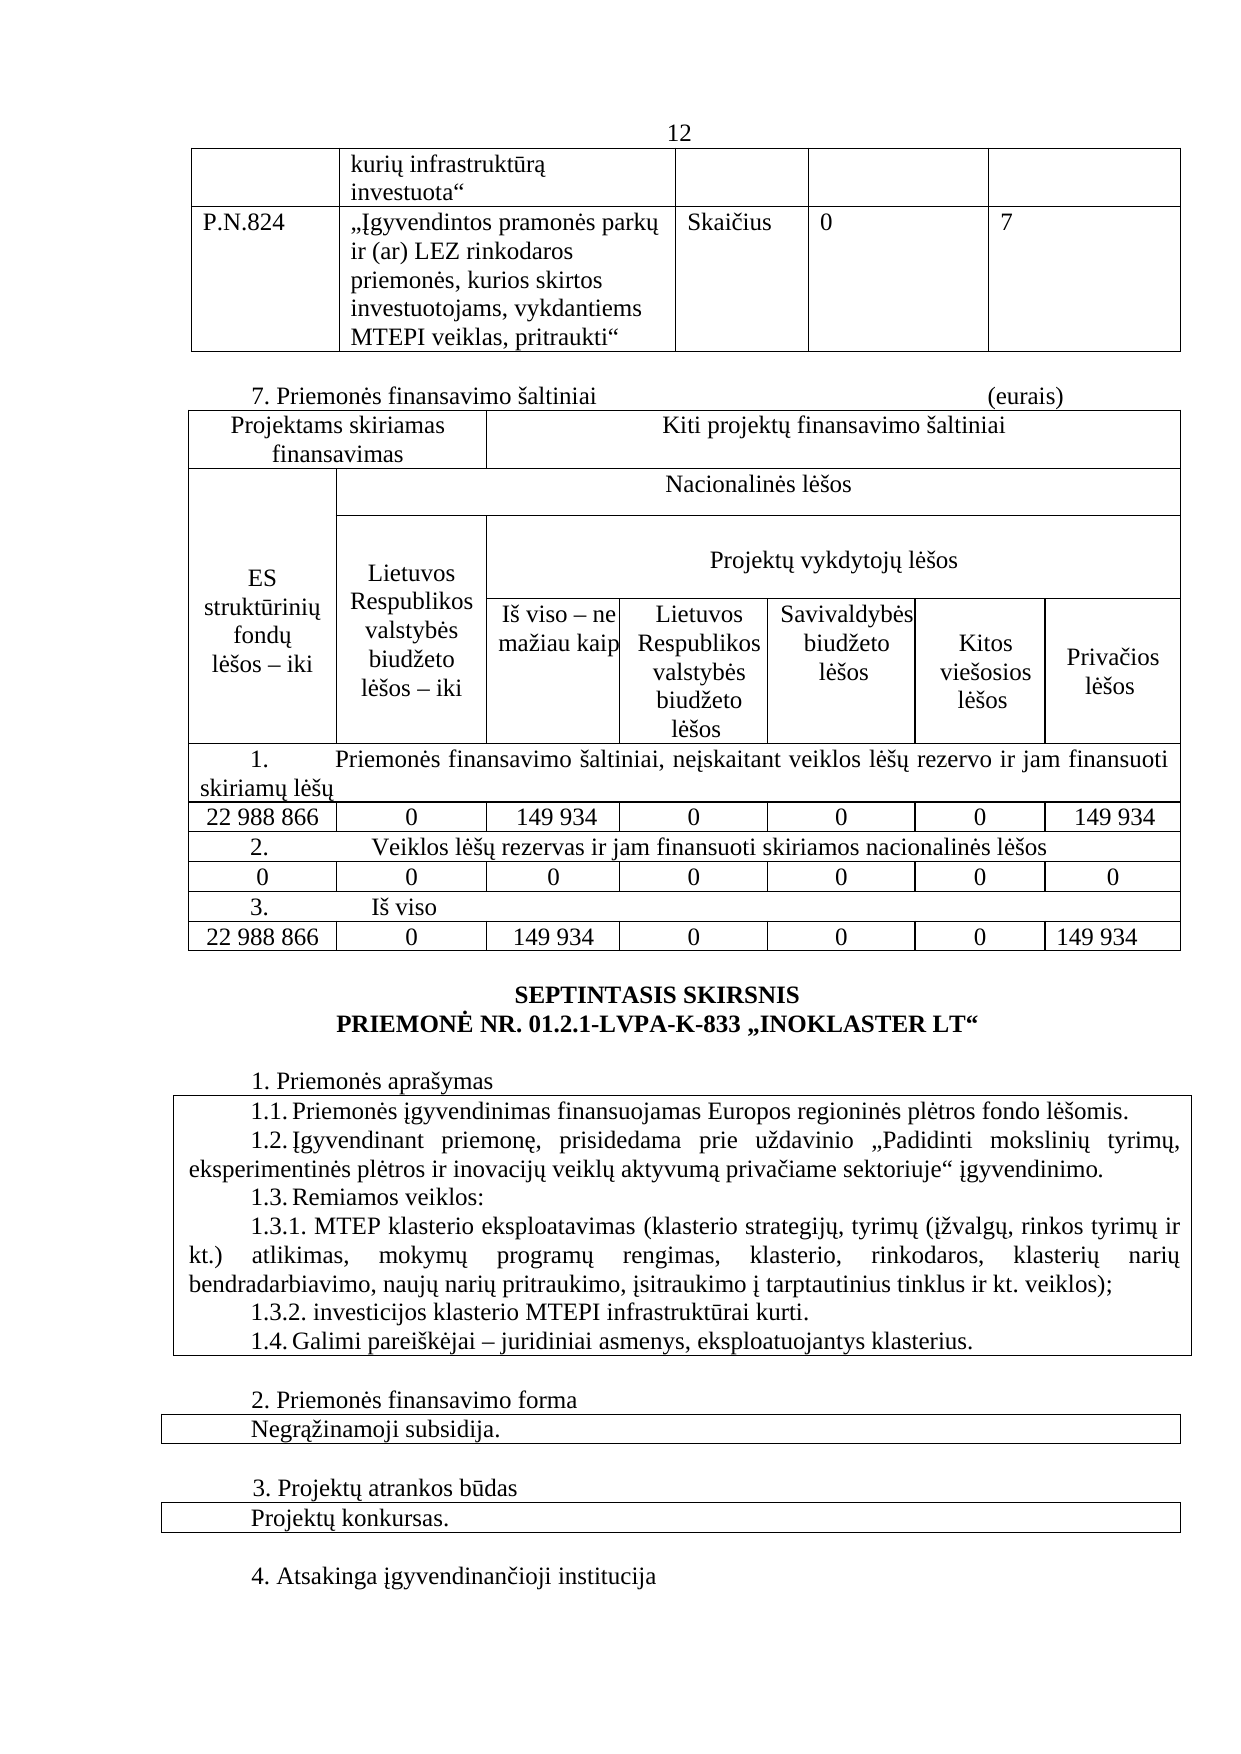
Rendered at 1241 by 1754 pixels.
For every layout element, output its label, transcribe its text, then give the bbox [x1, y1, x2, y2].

table_cell 22 988 866 [189, 922, 336, 950]
text 2. Priemonės finansavimo forma [251, 1385, 1181, 1413]
text SEPTINTASIS SKIRSNIS [177, 980, 1137, 1009]
table_cell Nacionalinės lėšos [337, 469, 1180, 515]
table_cell Savivaldybės biudžeto lėšos [768, 599, 914, 743]
table_cell [676, 149, 808, 206]
table_cell Iš viso – ne mažiau kaip [487, 599, 619, 743]
table_cell 0 [189, 862, 336, 891]
table_cell 0 [620, 803, 767, 831]
table_cell 149 934 [1046, 922, 1180, 950]
table_cell 0 [620, 862, 767, 891]
table_cell 149 934 [487, 922, 619, 950]
text 7. Priemonės finansavimo šaltiniai (eurais) [177, 381, 1181, 409]
table_header Kiti projektų finansavimo šaltiniai [487, 411, 1180, 468]
table_cell Privačios lėšos [1046, 599, 1180, 743]
text 3. Projektų atrankos būdas [252, 1473, 1181, 1502]
table_cell 22 988 866 [189, 803, 336, 831]
table_cell [989, 149, 1180, 206]
table_cell ES struktūrinių fondų lėšos – iki [189, 469, 336, 743]
text 4. Atsakinga įgyvendinančioji institucija [177, 1561, 1181, 1590]
table_cell 0 [1046, 862, 1180, 891]
table_cell Lietuvos Respublikos valstybės biudžeto lėšos [620, 599, 767, 743]
table_cell 3. Iš viso [189, 892, 1180, 921]
table_cell 0 [337, 803, 486, 831]
table_cell 0 [916, 922, 1044, 950]
table_cell [192, 149, 339, 206]
table_cell 0 [916, 862, 1044, 891]
table_cell Projektų vykdytojų lėšos [487, 516, 1180, 598]
table_cell 1. Priemonės finansavimo šaltiniai, neįskaitant veiklos lėšų rezervo ir jam finansuoti skiriamų lėšų [189, 744, 1180, 801]
table_cell 0 [337, 922, 486, 950]
table_cell 2. Veiklos lėšų rezervas ir jam finansuoti skiriamos nacionalinės lėšos [189, 832, 1180, 861]
table_header Projektams skiriamas finansavimas [189, 411, 486, 468]
table_cell Kitos viešosios lėšos [916, 599, 1044, 743]
text 1. Priemonės aprašymas [251, 1066, 1181, 1095]
table_cell Skaičius [676, 207, 808, 351]
table_cell 0 [487, 862, 619, 891]
table_header 1.1. Priemonės įgyvendinimas finansuojamas Europos regioninės plėtros fondo lėšomis. [174, 1096, 1191, 1125]
table_cell 0 [768, 803, 914, 831]
table_cell 0 [916, 803, 1044, 831]
table_cell 0 [337, 862, 486, 891]
table_cell Lietuvos Respublikos valstybės biudžeto lėšos – iki [337, 516, 486, 743]
table_header Projektų konkursas. [162, 1503, 1180, 1532]
table_cell 0 [620, 922, 767, 950]
table_cell 149 934 [487, 803, 619, 831]
table_cell [809, 149, 988, 206]
table_cell P.N.824 [192, 207, 339, 351]
table_cell 149 934 [1046, 803, 1180, 831]
table_cell 0 [809, 207, 988, 351]
table_cell kurių infrastruktūrą investuota“ [340, 149, 675, 206]
table_cell 1.4. Galimi pareiškėjai – juridiniai asmenys, eksploatuojantys klasterius. [174, 1326, 1191, 1355]
text PRIEMONĖ NR. 01.2.1-LVPA-K-833 „INOKLASTER LT“ [177, 1009, 1137, 1038]
table_cell 1.2. Įgyvendinant priemonę, prisidedama prie uždavinio „Padidinti mokslinių tyrimų, eksperimentinės plėtros ir inovacijų veiklų aktyvumą privačiame sektoriuje“ įgyvendinimo. [174, 1125, 1191, 1182]
table_cell 0 [768, 922, 914, 950]
table_cell 7 [989, 207, 1180, 351]
table_header Negrąžinamoji subsidija. [162, 1415, 1180, 1443]
table_cell „Įgyvendintos pramonės parkų ir (ar) LEZ rinkodaros priemonės, kurios skirtos investuotojams, vykdantiems MTEPI veiklas, pritraukti“ [340, 207, 675, 351]
table_cell 1.3. Remiamos veiklos: 1.3.1. MTEP klasterio eksploatavimas (klasterio strategijų, tyrimų (įžvalgų, rinkos tyrimų ir kt.) atlikimas, mokymų programų rengimas, klasterio, rinkodaros, klasterių narių bendradarbiavimo, naujų narių pritraukimo, įsitraukimo į tarptautinius tinklus ir kt. veiklos); 1.3.2. investicijos klasterio MTEPI infrastruktūrai kurti. [174, 1183, 1191, 1326]
table_cell 0 [768, 862, 914, 891]
